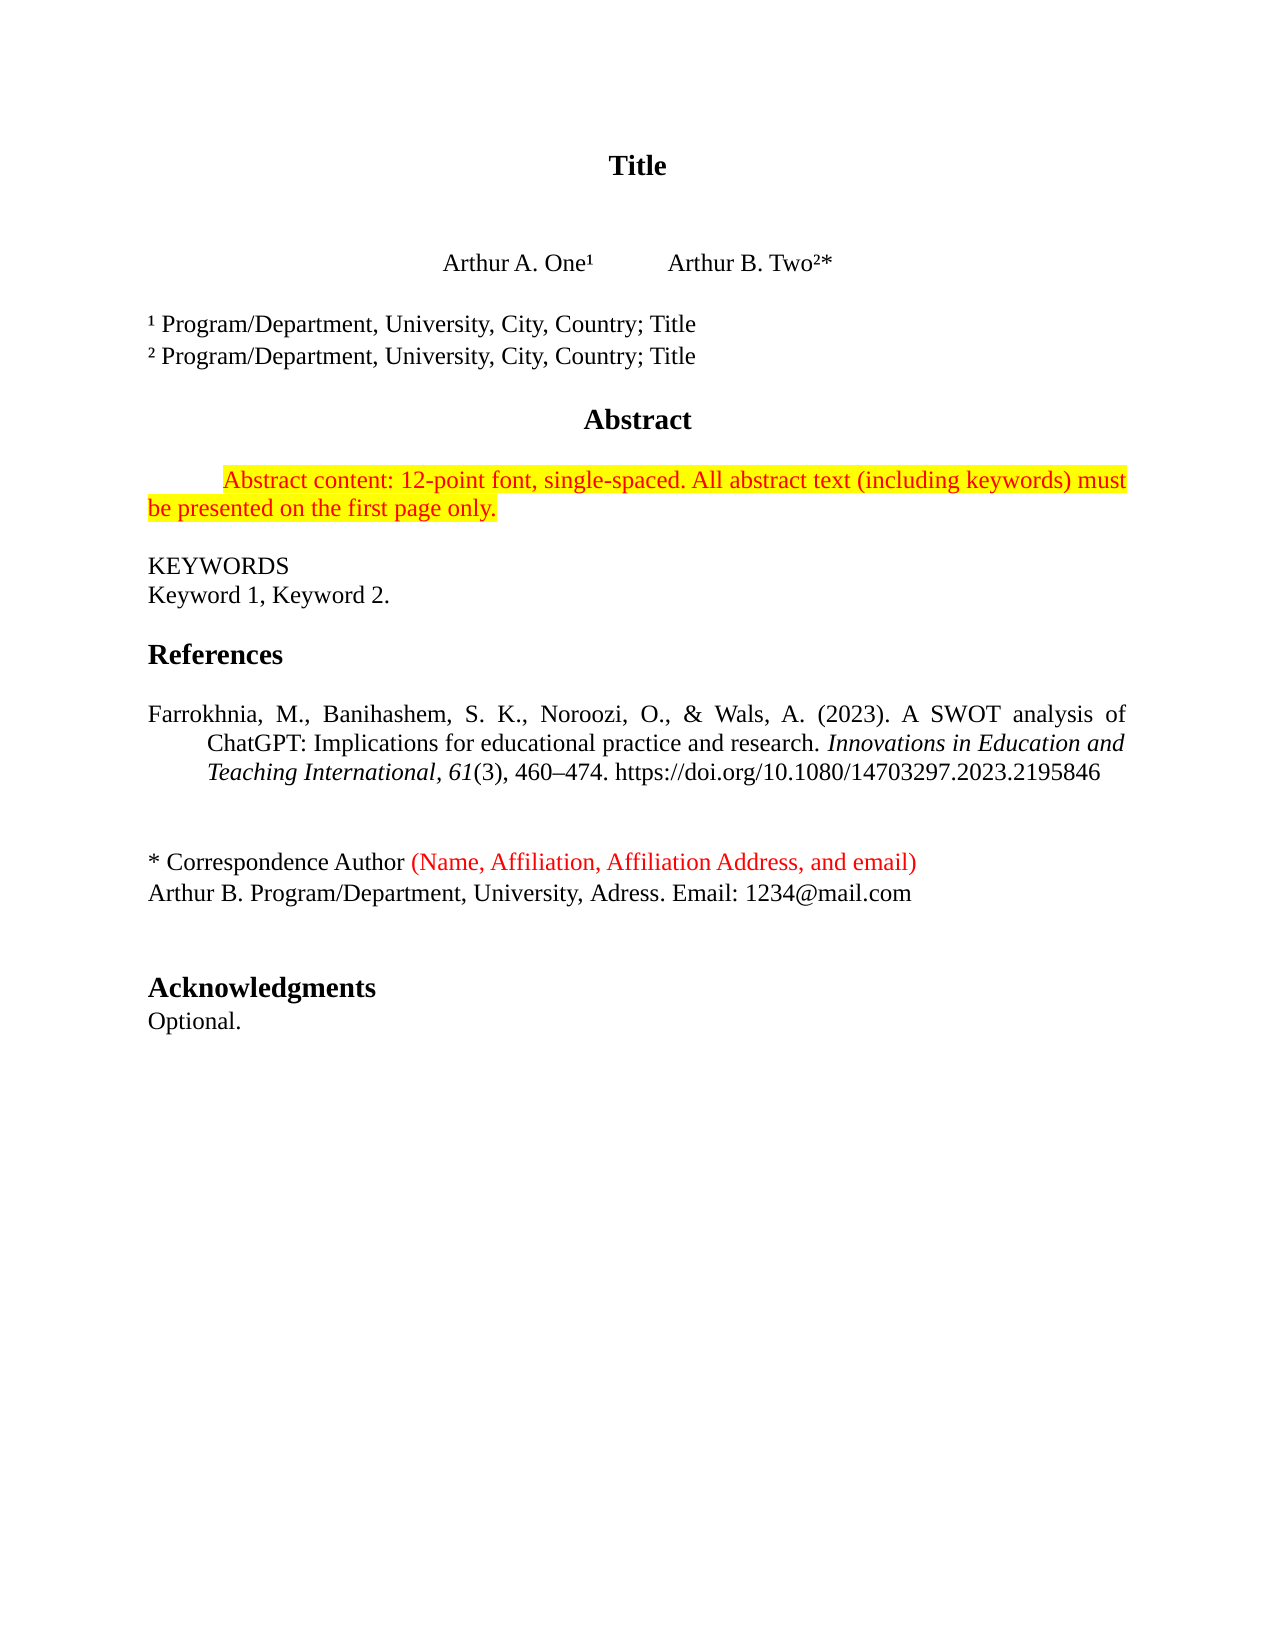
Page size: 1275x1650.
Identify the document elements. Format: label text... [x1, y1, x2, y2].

text Abstract [148, 402, 1127, 436]
text Optional. [148, 1006, 1127, 1035]
text References [148, 637, 1127, 671]
text Keyword 1, Keyword 2. [148, 580, 1127, 608]
text Abstract content: 12-point font, single-spaced. All abstract text (including keywords) must be presented on the first page only. [148, 465, 1127, 522]
text Arthur B. Program/Department, University, Adress. Email: 1234@mail.com [148, 878, 1127, 907]
text ¹ Program/Department, University, City, Country; Title [148, 309, 1127, 338]
text Farrokhnia, M., Banihashem, S. K., Noroozi, O., & Wals, A. (2023). A SWOT analysis of ChatGPT: Implications for educational practice and research. Innovations in Education and Teaching International, 61(3), 460–474. https://doi.org/10.1080/14703297.2023.2195846 [148, 699, 1127, 786]
text Title [148, 148, 1127, 181]
text * Correspondence Author (Name, Affiliation, Affiliation Address, and email) [148, 847, 1127, 876]
text ² Program/Department, University, City, Country; Title [148, 340, 1127, 372]
text KEYWORDS [148, 551, 1127, 580]
text Arthur A. One¹ Arthur B. Two²* [148, 248, 1127, 277]
text Acknowledgments [148, 970, 1127, 1004]
